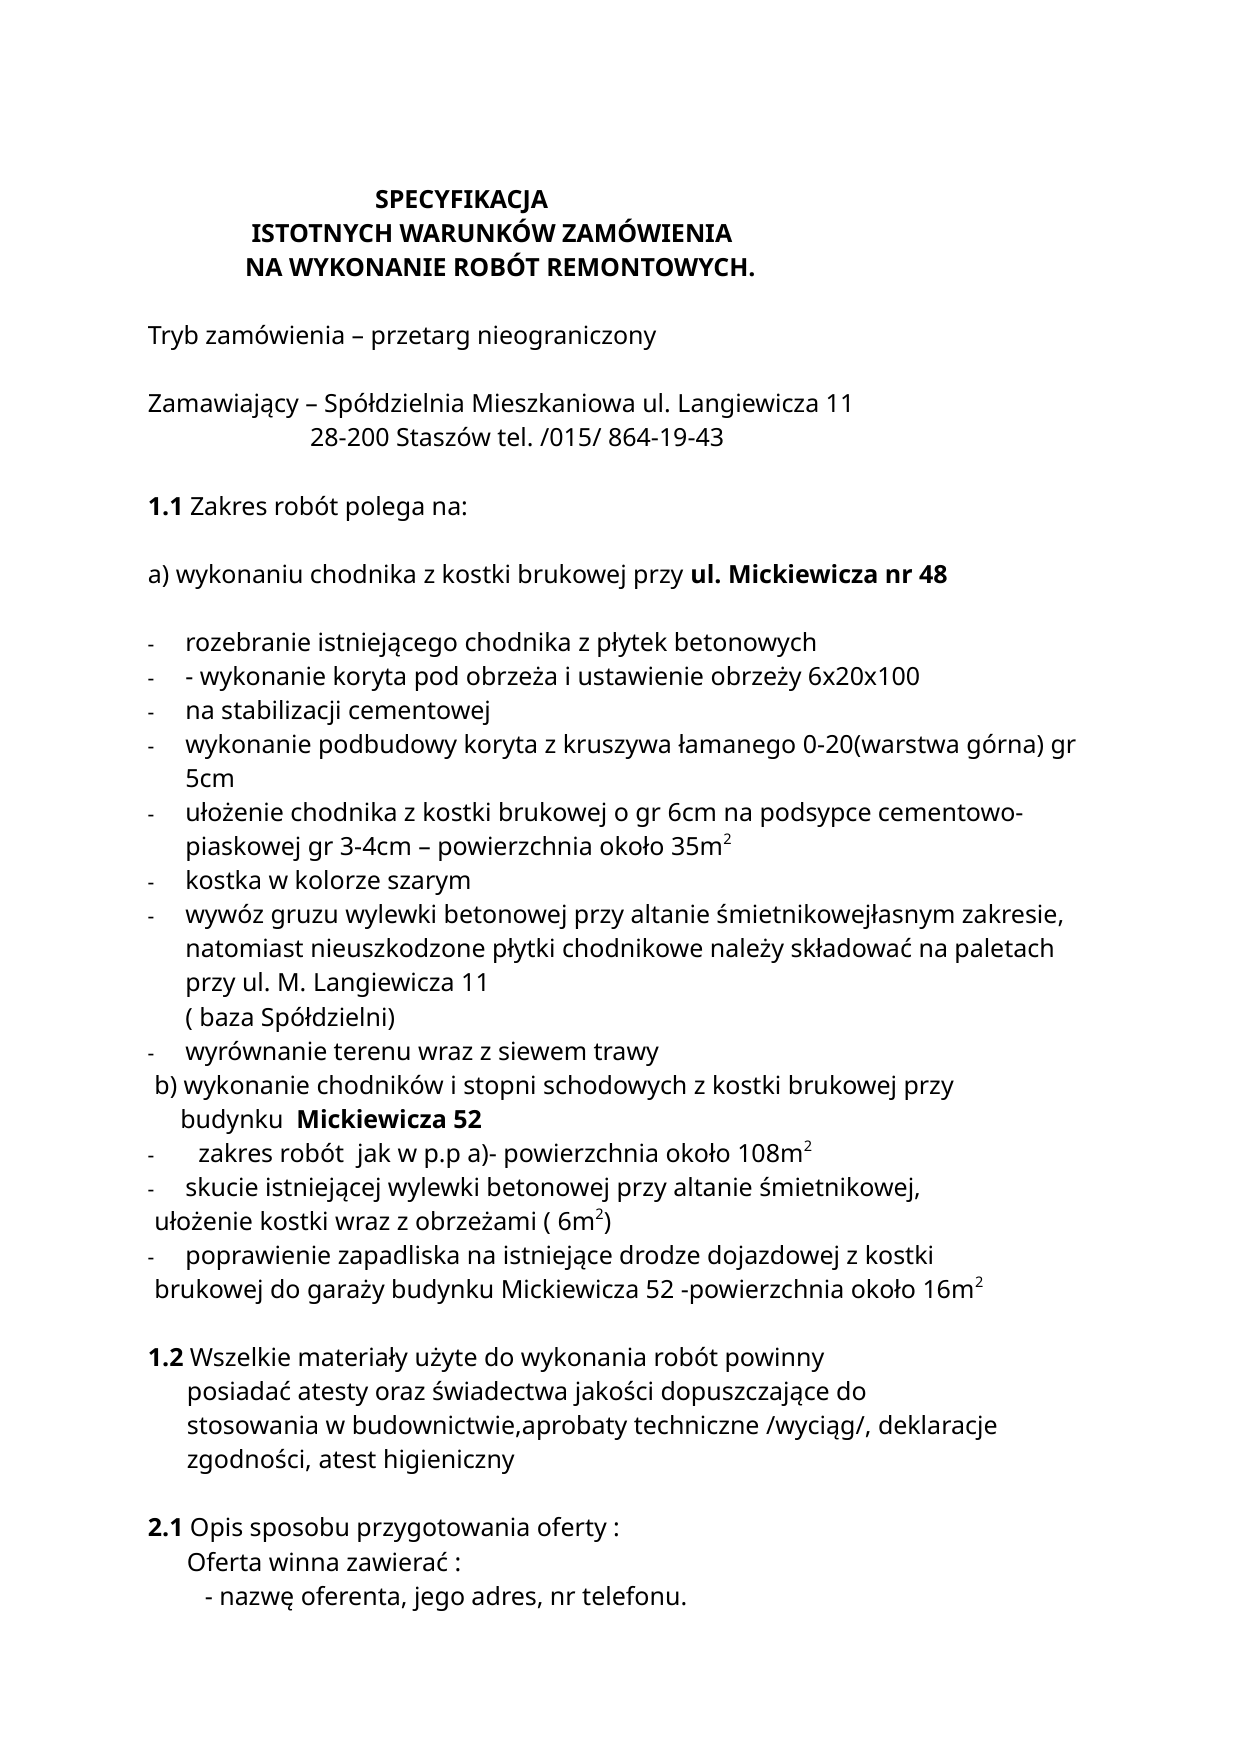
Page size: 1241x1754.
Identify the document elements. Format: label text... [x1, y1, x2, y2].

list budynku Mickiewicza 52 [148, 1101, 1093, 1135]
list poprawienie zapadliska na istniejące drodze dojazdowej z kostki [148, 1238, 1093, 1272]
text NA WYKONANIE ROBÓT REMONTOWYCH. [148, 250, 1093, 284]
list ułożenie chodnika z kostki brukowej o gr 6cm na podsypce cementowo-piaskowej gr 3-4cm – powierzchnia około 35m2 [148, 795, 1093, 863]
text ISTOTNYCH WARUNKÓW ZAMÓWIENIA [148, 216, 1093, 250]
text 1.2 Wszelkie materiały użyte do wykonania robót powinny [148, 1340, 1093, 1374]
list wywóz gruzu wylewki betonowej przy altanie śmietnikowejłasnym zakresie, natomiast nieuszkodzone płytki chodnikowe należy składować na paletach przy ul. M. Langiewicza 11 [148, 897, 1093, 999]
list skucie istniejącej wylewki betonowej przy altanie śmietnikowej, [148, 1169, 1093, 1203]
list - wykonanie koryta pod obrzeża i ustawienie obrzeży 6x20x100 [148, 658, 1093, 693]
text stosowania w budownictwie,aprobaty techniczne /wyciąg/, deklaracje [148, 1408, 1093, 1442]
list b) wykonanie chodników i stopni schodowych z kostki brukowej przy [148, 1067, 1093, 1101]
list rozebranie istniejącego chodnika z płytek betonowych [148, 624, 1093, 658]
text 28-200 Staszów tel. /015/ 864-19-43 [148, 420, 1093, 454]
text Tryb zamówienia – przetarg nieograniczony [148, 318, 1093, 352]
text posiadać atesty oraz świadectwa jakości dopuszczające do [148, 1374, 1093, 1408]
text 1.1 Zakres robót polega na: [148, 488, 1093, 522]
list na stabilizacji cementowej [148, 693, 1093, 727]
text Zamawiający – Spółdzielnia Mieszkaniowa ul. Langiewicza 11 [148, 386, 1093, 420]
list ( baza Spółdzielni) [148, 999, 1093, 1033]
list kostka w kolorze szarym [148, 863, 1093, 897]
list brukowej do garaży budynku Mickiewicza 52 -powierzchnia około 16m2 [148, 1272, 1093, 1306]
text 2.1 Opis sposobu przygotowania oferty : [148, 1510, 1093, 1544]
text a) wykonaniu chodnika z kostki brukowej przy ul. Mickiewicza nr 48 [148, 556, 1093, 590]
list wykonanie podbudowy koryta z kruszywa łamanego 0-20(warstwa górna) gr 5cm [148, 727, 1093, 795]
text zgodności, atest higieniczny [148, 1442, 1093, 1476]
list wyrównanie terenu wraz z siewem trawy [148, 1033, 1093, 1067]
list zakres robót jak w p.p a)- powierzchnia około 108m2 [148, 1135, 1093, 1169]
list ułożenie kostki wraz z obrzeżami ( 6m2) [148, 1203, 1093, 1238]
text SPECYFIKACJA [148, 182, 1093, 216]
text Oferta winna zawierać : [148, 1544, 1093, 1578]
text - nazwę oferenta, jego adres, nr telefonu. [185, 1578, 1093, 1612]
